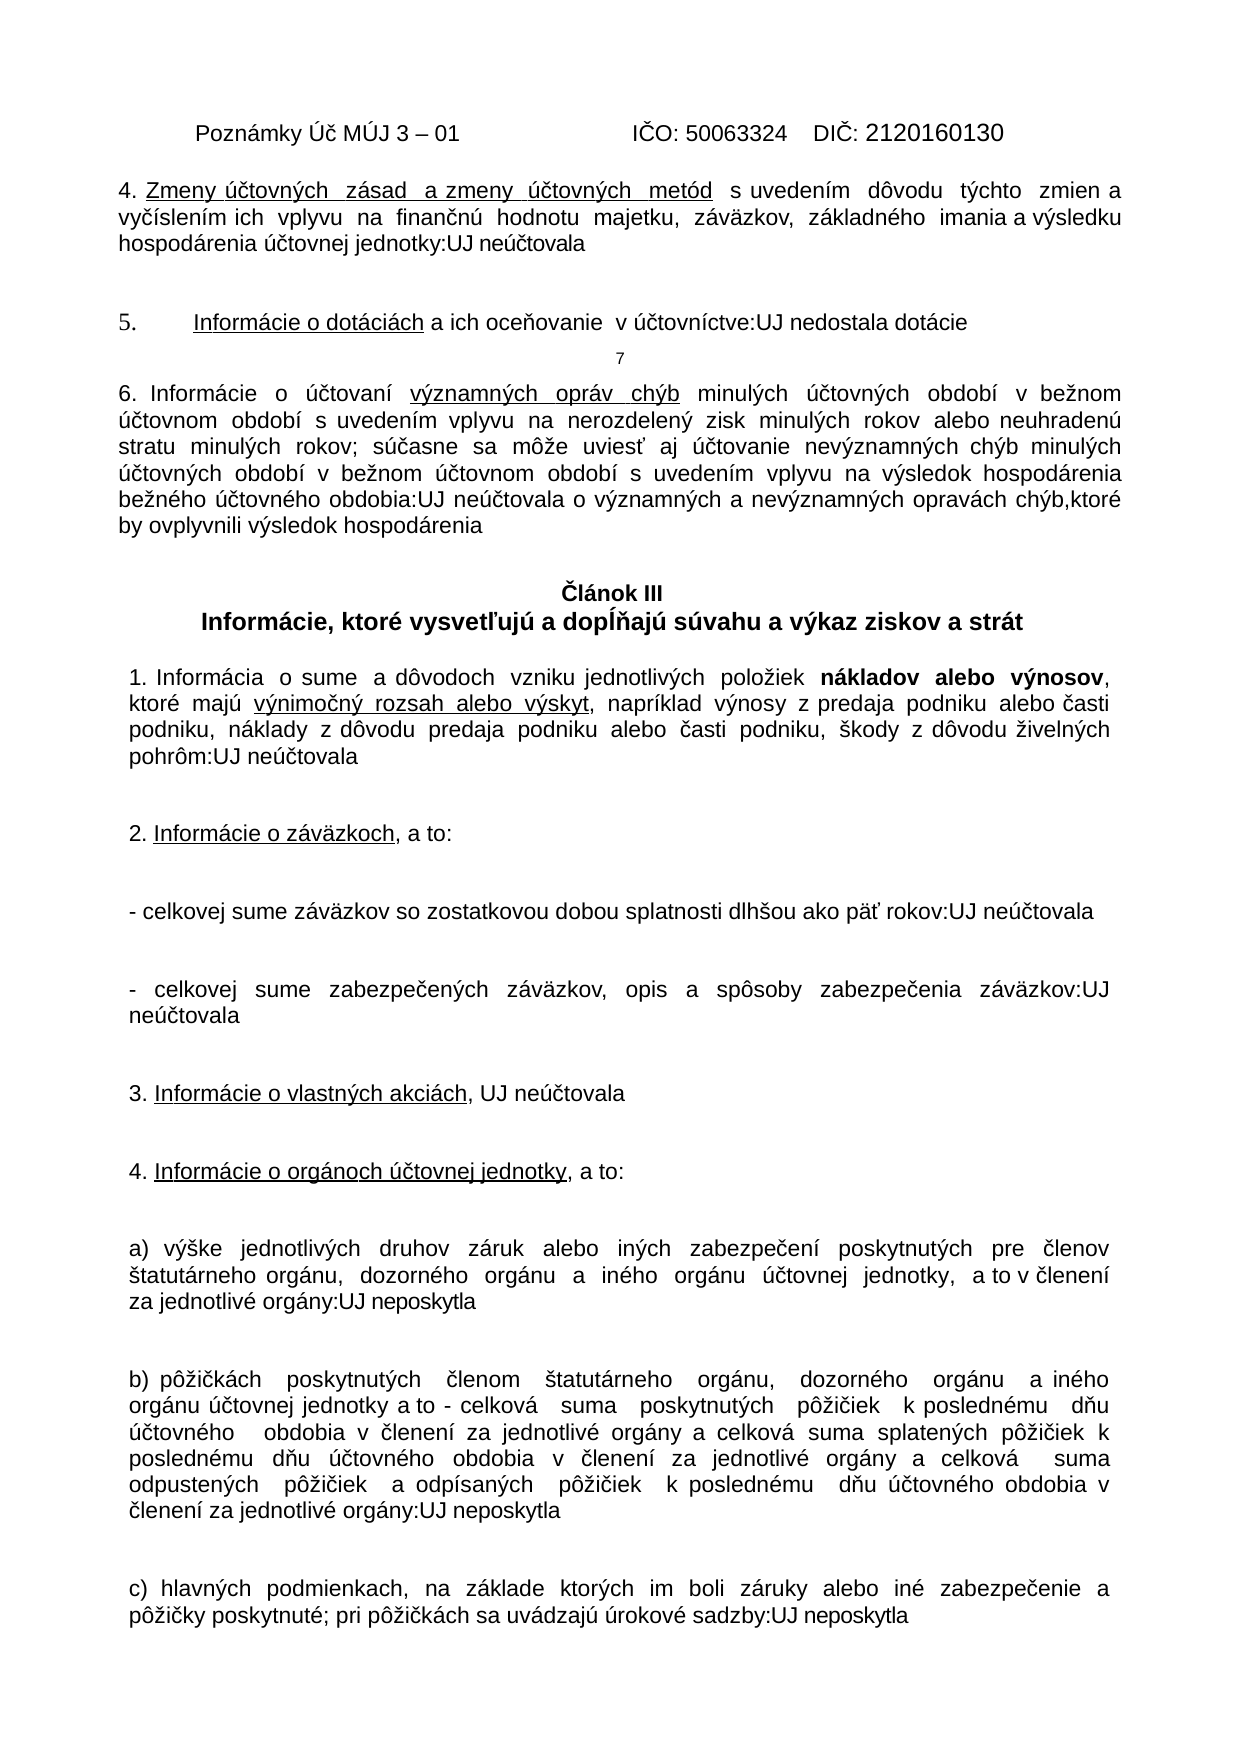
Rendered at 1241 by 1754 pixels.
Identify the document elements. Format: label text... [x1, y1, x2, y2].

text 4. Zmeny účtovných zásad a zmeny účtovných metód s uvedením dôvodu týchto zmien a vyčíslením ich vplyvu na finančnú hodnotu majetku, záväzkov, základného imania a výsledku hospodárenia účtovnej jednotky:UJ neúčtovala [118, 177, 1122, 256]
subtitle Článok III [118, 580, 1106, 607]
text - celkovej sume zabezpečených záväzkov, opis a spôsoby zabezpečenia záväzkov:UJ neúčtovala [129, 976, 1110, 1028]
text a) výške jednotlivých druhov záruk alebo iných zabezpečení poskytnutých pre členov štatutárneho orgánu, dozorného orgánu a iného orgánu účtovnej jednotky, a to v členení za jednotlivé orgány:UJ neposkytla [129, 1235, 1110, 1314]
text 1. Informácia o sume a dôvodoch vzniku jednotlivých položiek nákladov alebo výnosov, ktoré majú výnimočný rozsah alebo výskyt, napríklad výnosy z predaja podniku alebo časti podniku, náklady z dôvodu predaja podniku alebo časti podniku, škody z dôvodu živelných pohrôm:UJ neúčtovala [129, 664, 1110, 769]
text Informácie, ktoré vysvetľujú a dopĺňajú súvahu a výkaz ziskov a strát [118, 607, 1106, 635]
text 7 [118, 349, 1122, 368]
text c) hlavných podmienkach, na základe ktorých im boli záruky alebo iné zabezpečenie a pôžičky poskytnuté; pri pôžičkách sa uvádzajú úrokové sadzby:UJ neposkytla [129, 1575, 1110, 1628]
text b) pôžičkách poskytnutých členom štatutárneho orgánu, dozorného orgánu a iného orgánu účtovnej jednotky a to - celková suma poskytnutých pôžičiek k poslednému dňu účtovného obdobia v členení za jednotlivé orgány a celková suma splatených pôžičiek k poslednému dňu účtovného obdobia v členení za jednotlivé orgány a celková suma odpustených pôžičiek a odpísaných pôžičiek k poslednému dňu účtovného obdobia v členení za jednotlivé orgány:UJ neposkytla [129, 1366, 1110, 1524]
text 4. Informácie o orgánoch účtovnej jednotky, a to: [129, 1158, 1110, 1184]
list Informácie o dotáciách a ich oceňovanie v účtovníctve:UJ nedostala dotácie [118, 307, 1122, 336]
text 6. Informácie o účtovaní významných opráv chýb minulých účtovných období v bežnom účtovnom období s uvedením vplyvu na nerozdelený zisk minulých rokov alebo neuhradenú stratu minulých rokov; súčasne sa môže uviesť aj účtovanie nevýznamných chýb minulých účtovných období v bežnom účtovnom období s uvedením vplyvu na výsledok hospodárenia bežného účtovného obdobia:UJ neúčtovala o významných a nevýznamných opravách chýb,ktoré by ovplyvnili výsledok hospodárenia [118, 380, 1122, 538]
text 2. Informácie o záväzkoch, a to: [129, 820, 1110, 847]
text - celkovej sume záväzkov so zostatkovou dobou splatnosti dlhšou ako päť rokov:UJ neúčtovala [129, 898, 1110, 924]
text 3. Informácie o vlastných akciách, UJ neúčtovala [129, 1080, 1110, 1106]
